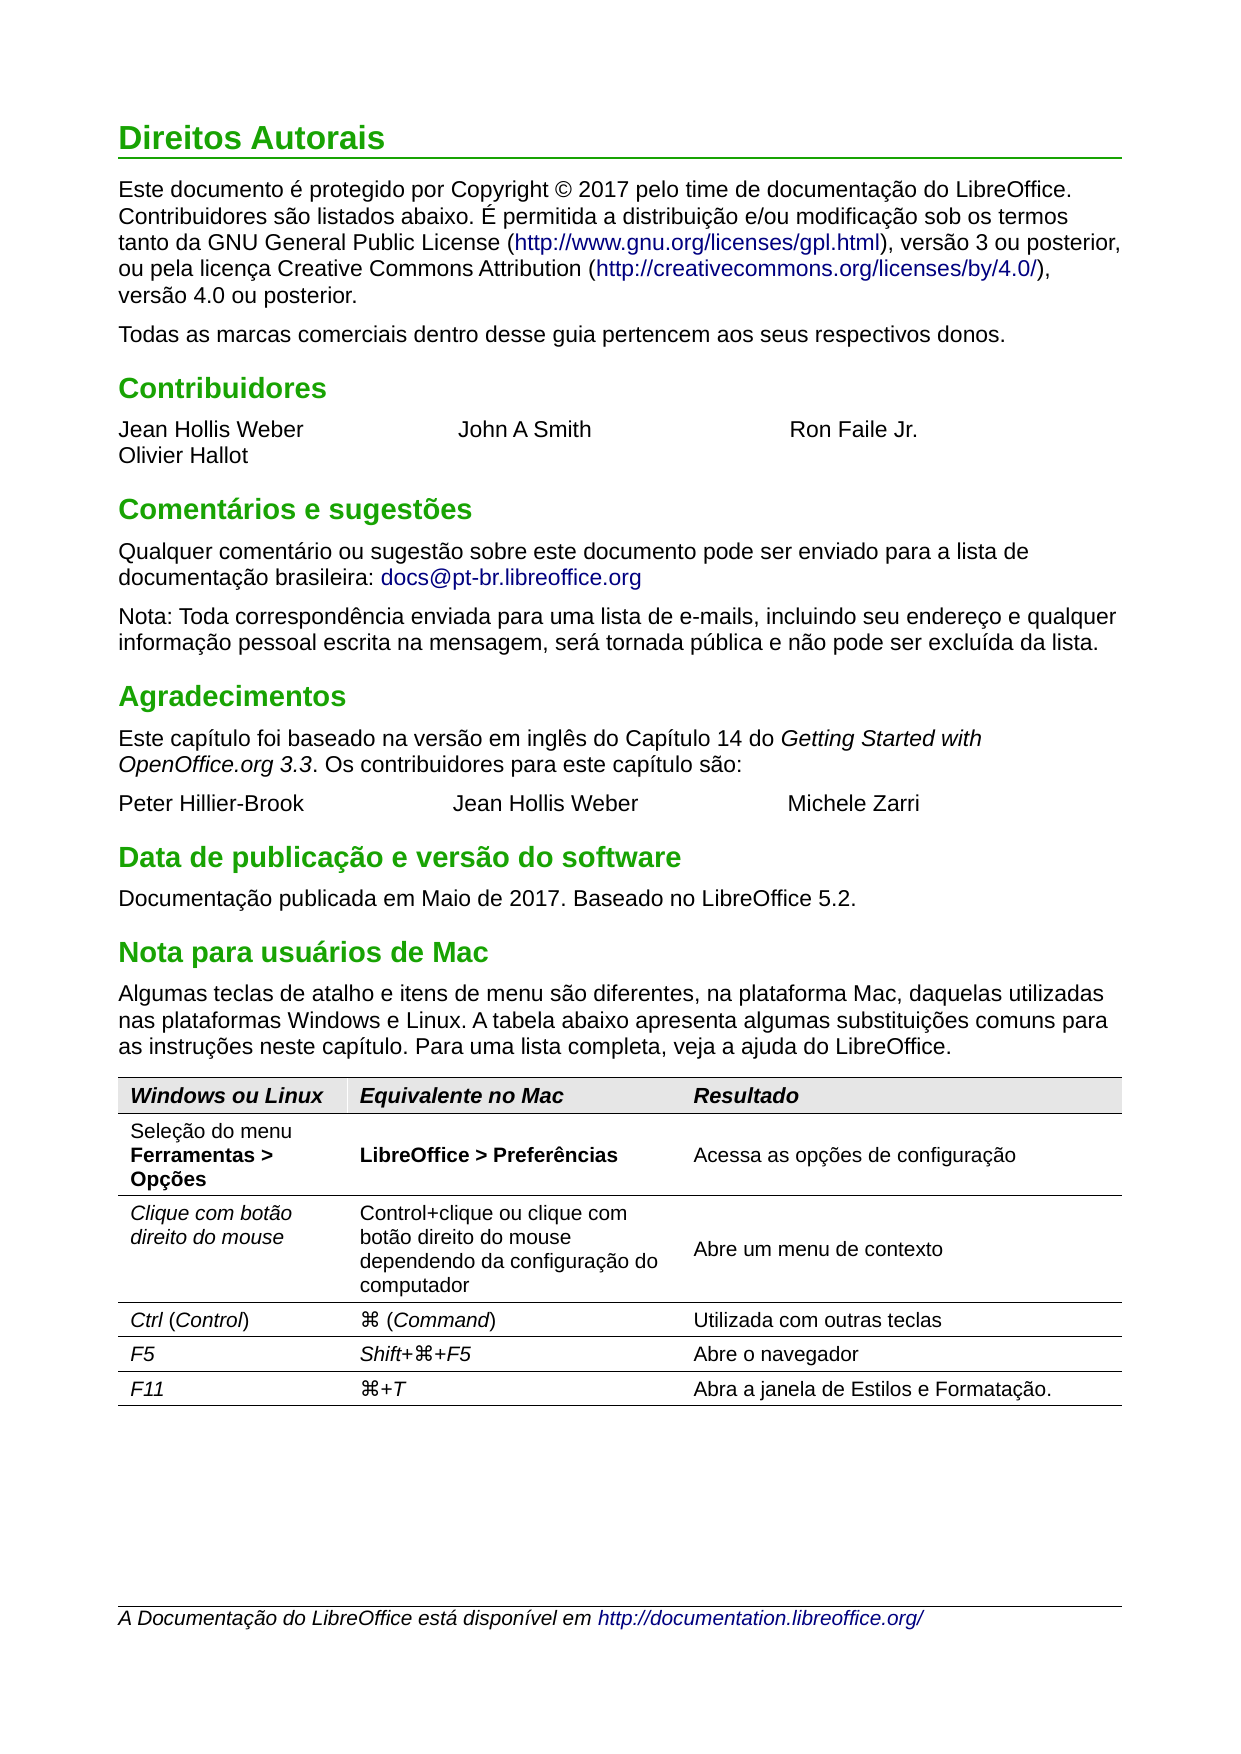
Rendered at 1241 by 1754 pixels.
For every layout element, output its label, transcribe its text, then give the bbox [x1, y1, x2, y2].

table_cell Olivier Hallot [118, 442, 458, 469]
text Nota: Toda correspondência enviada para uma lista de e-mails, incluindo seu endereço e qualquer informação pessoal escrita na mensagem, será tornada pública e não pode ser excluída da lista. [118, 603, 1122, 656]
text Este capítulo foi baseado na versão em inglês do Capítulo 14 do Getting Started with OpenOffice.org 3.3. Os contribuidores para este capítulo são: [118, 724, 1122, 777]
subtitle Data de publicação e versão do software [118, 840, 1122, 873]
table_header Windows ou Linux [118, 1078, 347, 1113]
subtitle Agradecimentos [118, 679, 1122, 713]
table_cell ⌘ (Command) [348, 1303, 681, 1336]
table_header Michele Zarri [788, 790, 1122, 816]
table_header Equivalente no Mac [348, 1078, 681, 1113]
table_cell [789, 442, 1122, 469]
subtitle Comentários e sugestões [118, 492, 1122, 526]
table_cell Ctrl (Control) [118, 1303, 347, 1336]
table_cell Acessa as opções de configuração [681, 1114, 1122, 1195]
subtitle Nota para usuários de Mac [118, 935, 1122, 968]
text Todas as marcas comerciais dentro desse guia pertencem aos seus respectivos donos. [118, 321, 1122, 347]
table_cell [458, 442, 789, 469]
table_cell Shift+⌘+F5 [348, 1337, 681, 1371]
table_header John A Smith [458, 416, 789, 442]
table_cell Utilizada com outras teclas [681, 1303, 1122, 1336]
table_cell F5 [118, 1337, 347, 1371]
table_header Ron Faile Jr. [789, 416, 1122, 442]
table_cell Abre um menu de contexto [681, 1196, 1122, 1302]
table_cell F11 [118, 1372, 347, 1405]
text Este documento é protegido por Copyright © 2017 pelo time de documentação do LibreOffice. Contribuidores são listados abaixo. É permitida a distribuição e/ou modificação sob os termos tanto da GNU General Public License (http://www.gnu.org/licenses/gpl.html), versão 3 ou posterior, ou pela licença Creative Commons Attribution (http://creativecommons.org/licenses/by/4.0/), versão 4.0 ou posterior. [118, 176, 1122, 308]
table_cell LibreOffice > Preferências [348, 1114, 681, 1195]
table_cell Control+clique ou clique com botão direito do mouse dependendo da configuração do computador [348, 1196, 681, 1302]
table_header Jean Hollis Weber [453, 790, 787, 816]
text Algumas teclas de atalho e itens de menu são diferentes, na plataforma Mac, daquelas utilizadas nas plataformas Windows e Linux. A tabela abaixo apresenta algumas substituições comuns para as instruções neste capítulo. Para uma lista completa, veja a ajuda do LibreOffice. [118, 980, 1122, 1059]
table_cell Abre o navegador [681, 1337, 1122, 1371]
table_header Peter Hillier-Brook [118, 790, 453, 816]
table_header Jean Hollis Weber [118, 416, 458, 442]
table_cell Clique com botão direito do mouse [118, 1196, 347, 1302]
text Qualquer comentário ou sugestão sobre este documento pode ser enviado para a lista de documentação brasileira: docs@pt-br.libreoffice.org [118, 538, 1122, 590]
subtitle Direitos Autorais [118, 118, 1122, 157]
table_cell Seleção do menu Ferramentas > Opções [118, 1114, 347, 1195]
subtitle Contribuidores [118, 371, 1122, 404]
table_cell ⌘+T [348, 1372, 681, 1405]
table_cell Abra a janela de Estilos e Formatação. [681, 1372, 1122, 1405]
text Documentação publicada em Maio de 2017. Baseado no LibreOffice 5.2. [118, 885, 1122, 911]
table_header Resultado [681, 1078, 1122, 1113]
